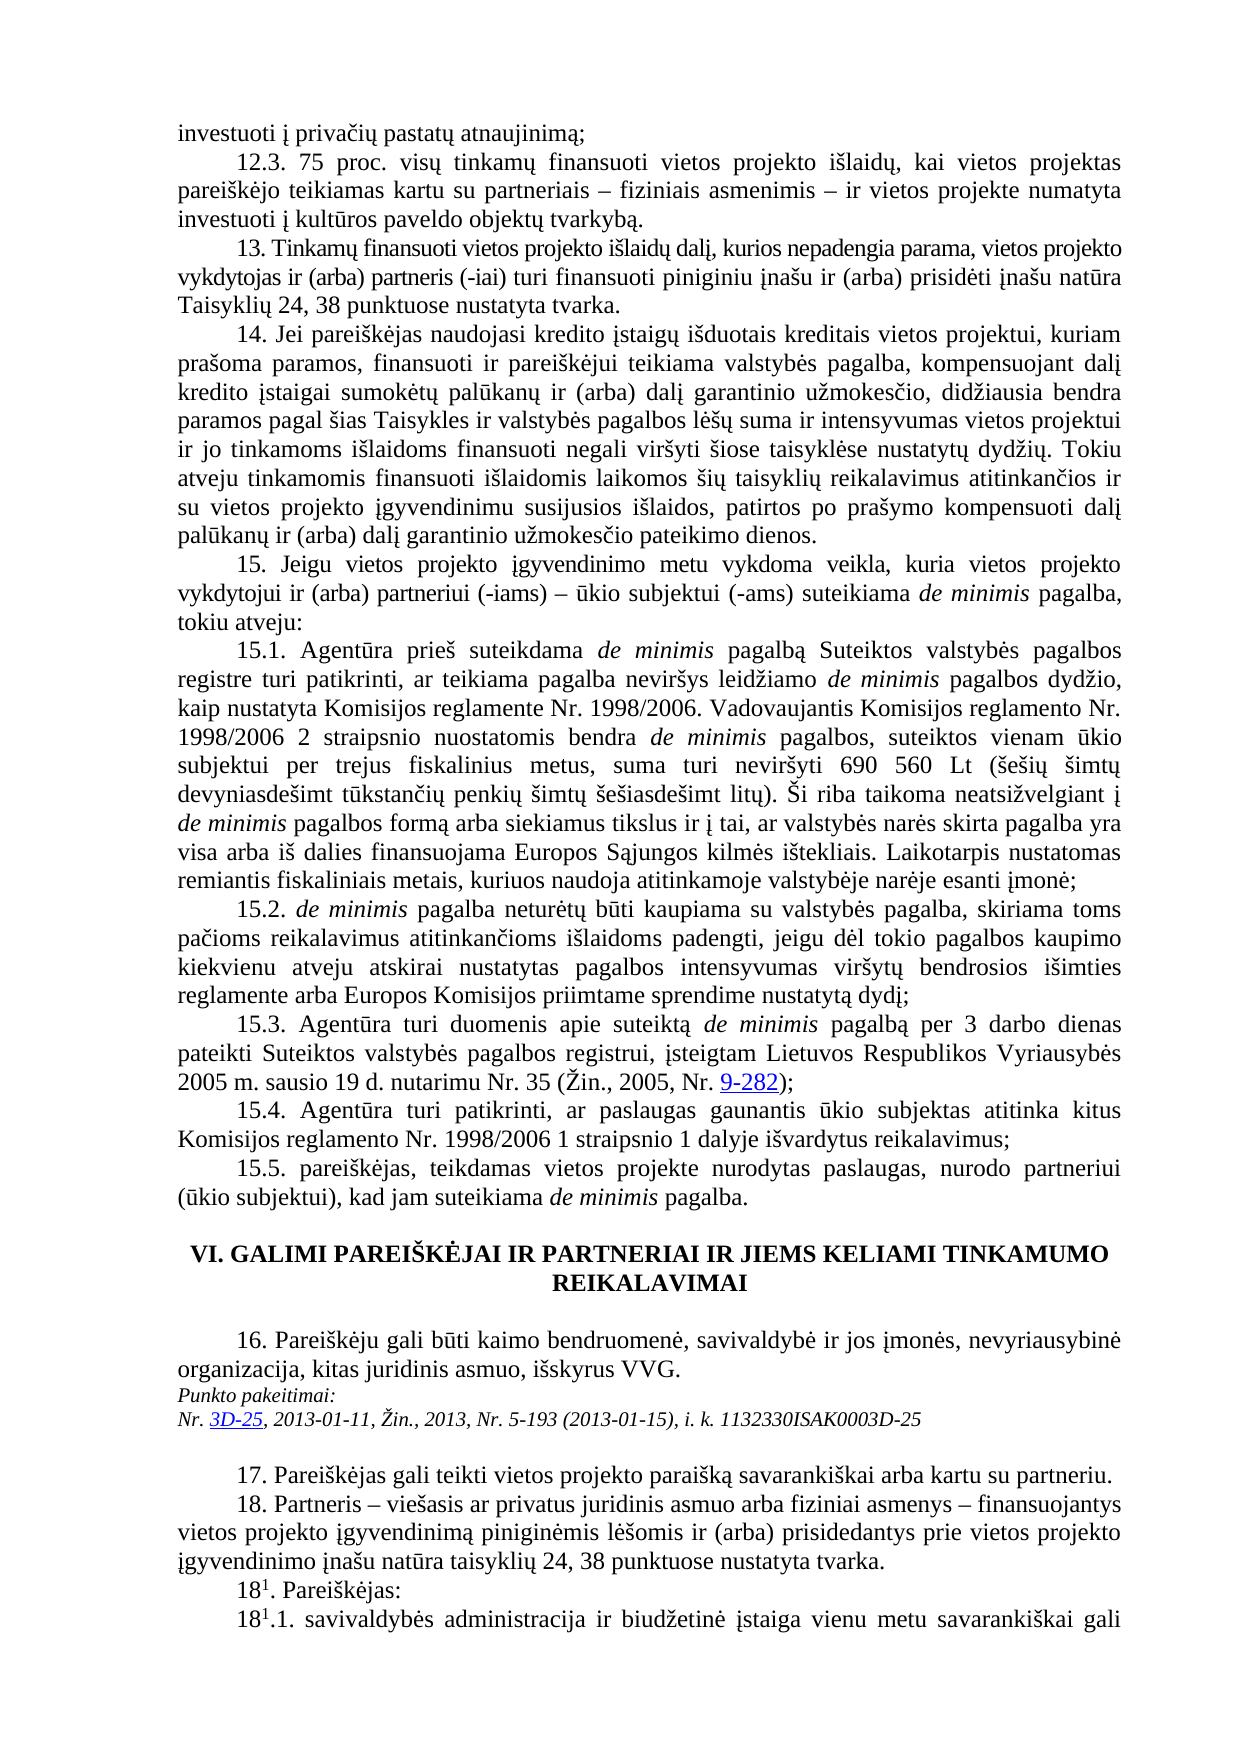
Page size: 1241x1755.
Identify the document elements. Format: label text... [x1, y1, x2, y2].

text 14. Jei pareiškėjas naudojasi kredito įstaigų išduotais kreditais vietos projektui, kuriam prašoma paramos, finansuoti ir pareiškėjui teikiama valstybės pagalba, kompensuojant dalį kredito įstaigai sumokėtų palūkanų ir (arba) dalį garantinio užmokesčio, didžiausia bendra paramos pagal šias Taisykles ir valstybės pagalbos lėšų suma ir intensyvumas vietos projektui ir jo tinkamoms išlaidoms finansuoti negali viršyti šiose taisyklėse nustatytų dydžių. Tokiu atveju tinkamomis finansuoti išlaidomis laikomos šių taisyklių reikalavimus atitinkančios ir su vietos projekto įgyvendinimu susijusios išlaidos, patirtos po prašymo kompensuoti dalį palūkanų ir (arba) dalį garantinio užmokesčio pateikimo dienos. [177, 319, 1122, 549]
text 181. Pareiškėjas: [177, 1575, 1122, 1604]
text 15.5. pareiškėjas, teikdamas vietos projekte nurodytas paslaugas, nurodo partneriui (ūkio subjektui), kad jam suteikiama de minimis pagalba. [177, 1153, 1122, 1211]
text 181.1. savivaldybės administracija ir biudžetinė įstaiga vienu metu savarankiškai gali [177, 1604, 1122, 1632]
text Nr. 3D-25, 2013-01-11, Žin., 2013, Nr. 5-193 (2013-01-15), i. k. 1132330ISAK0003D-25 [177, 1407, 1122, 1431]
text 12.3. 75 proc. visų tinkamų finansuoti vietos projekto išlaidų, kai vietos projektas pareiškėjo teikiamas kartu su partneriais – fiziniais asmenimis – ir vietos projekte numatyta investuoti į kultūros paveldo objektų tvarkybą. [177, 147, 1122, 233]
text 15.1. Agentūra prieš suteikdama de minimis pagalbą Suteiktos valstybės pagalbos registre turi patikrinti, ar teikiama pagalba neviršys leidžiamo de minimis pagalbos dydžio, kaip nustatyta Komisijos reglamente Nr. 1998/2006. Vadovaujantis Komisijos reglamento Nr. 1998/2006 2 straipsnio nuostatomis bendra de minimis pagalbos, suteiktos vienam ūkio subjektui per trejus fiskalinius metus, suma turi neviršyti 690 560 Lt (šešių šimtų devyniasdešimt tūkstančių penkių šimtų šešiasdešimt litų). Ši riba taikoma neatsižvelgiant į de minimis pagalbos formą arba siekiamus tikslus ir į tai, ar valstybės narės skirta pagalba yra visa arba iš dalies finansuojama Europos Sąjungos kilmės ištekliais. Laikotarpis nustatomas remiantis fiskaliniais metais, kuriuos naudoja atitinkamoje valstybėje narėje esanti įmonė; [177, 636, 1122, 894]
text 17. Pareiškėjas gali teikti vietos projekto paraišką savarankiškai arba kartu su partneriu. [177, 1460, 1122, 1489]
text 15.2. de minimis pagalba neturėtų būti kaupiama su valstybės pagalba, skiriama toms pačioms reikalavimus atitinkančioms išlaidoms padengti, jeigu dėl tokio pagalbos kaupimo kiekvienu atveju atskirai nustatytas pagalbos intensyvumas viršytų bendrosios išimties reglamente arba Europos Komisijos priimtame sprendime nustatytą dydį; [177, 894, 1122, 1009]
text investuoti į privačių pastatų atnaujinimą; [177, 118, 1122, 147]
text 15.3. Agentūra turi duomenis apie suteiktą de minimis pagalbą per 3 darbo dienas pateikti Suteiktos valstybės pagalbos registrui, įsteigtam Lietuvos Respublikos Vyriausybės 2005 m. sausio 19 d. nutarimu Nr. 35 (Žin., 2005, Nr. 9-282); [177, 1009, 1122, 1096]
text 13. Tinkamų finansuoti vietos projekto išlaidų dalį, kurios nepadengia parama, vietos projekto vykdytojas ir (arba) partneris (-iai) turi finansuoti piniginiu įnašu ir (arba) prisidėti įnašu natūra Taisyklių 24, 38 punktuose nustatyta tvarka. [177, 233, 1122, 319]
text 15. Jeigu vietos projekto įgyvendinimo metu vykdoma veikla, kuria vietos projekto vykdytojui ir (arba) partneriui (-iams) – ūkio subjektui (-ams) suteikiama de minimis pagalba, tokiu atveju: [177, 549, 1122, 636]
text 16. Pareiškėju gali būti kaimo bendruomenė, savivaldybė ir jos įmonės, nevyriausybinė organizacija, kitas juridinis asmuo, išskyrus VVG. [177, 1326, 1122, 1383]
text 18. Partneris – viešasis ar privatus juridinis asmuo arba fiziniai asmenys – finansuojantys vietos projekto įgyvendinimą piniginėmis lėšomis ir (arba) prisidedantys prie vietos projekto įgyvendinimo įnašu natūra taisyklių 24, 38 punktuose nustatyta tvarka. [177, 1489, 1122, 1575]
text VI. GALIMI PAREIŠKĖJAI IR PARTNERIAI IR JIEMS KELIAMI TINKAMUMO REIKALAVIMAI [177, 1239, 1122, 1297]
text Punkto pakeitimai: [177, 1383, 1122, 1407]
text 15.4. Agentūra turi patikrinti, ar paslaugas gaunantis ūkio subjektas atitinka kitus Komisijos reglamento Nr. 1998/2006 1 straipsnio 1 dalyje išvardytus reikalavimus; [177, 1096, 1122, 1153]
